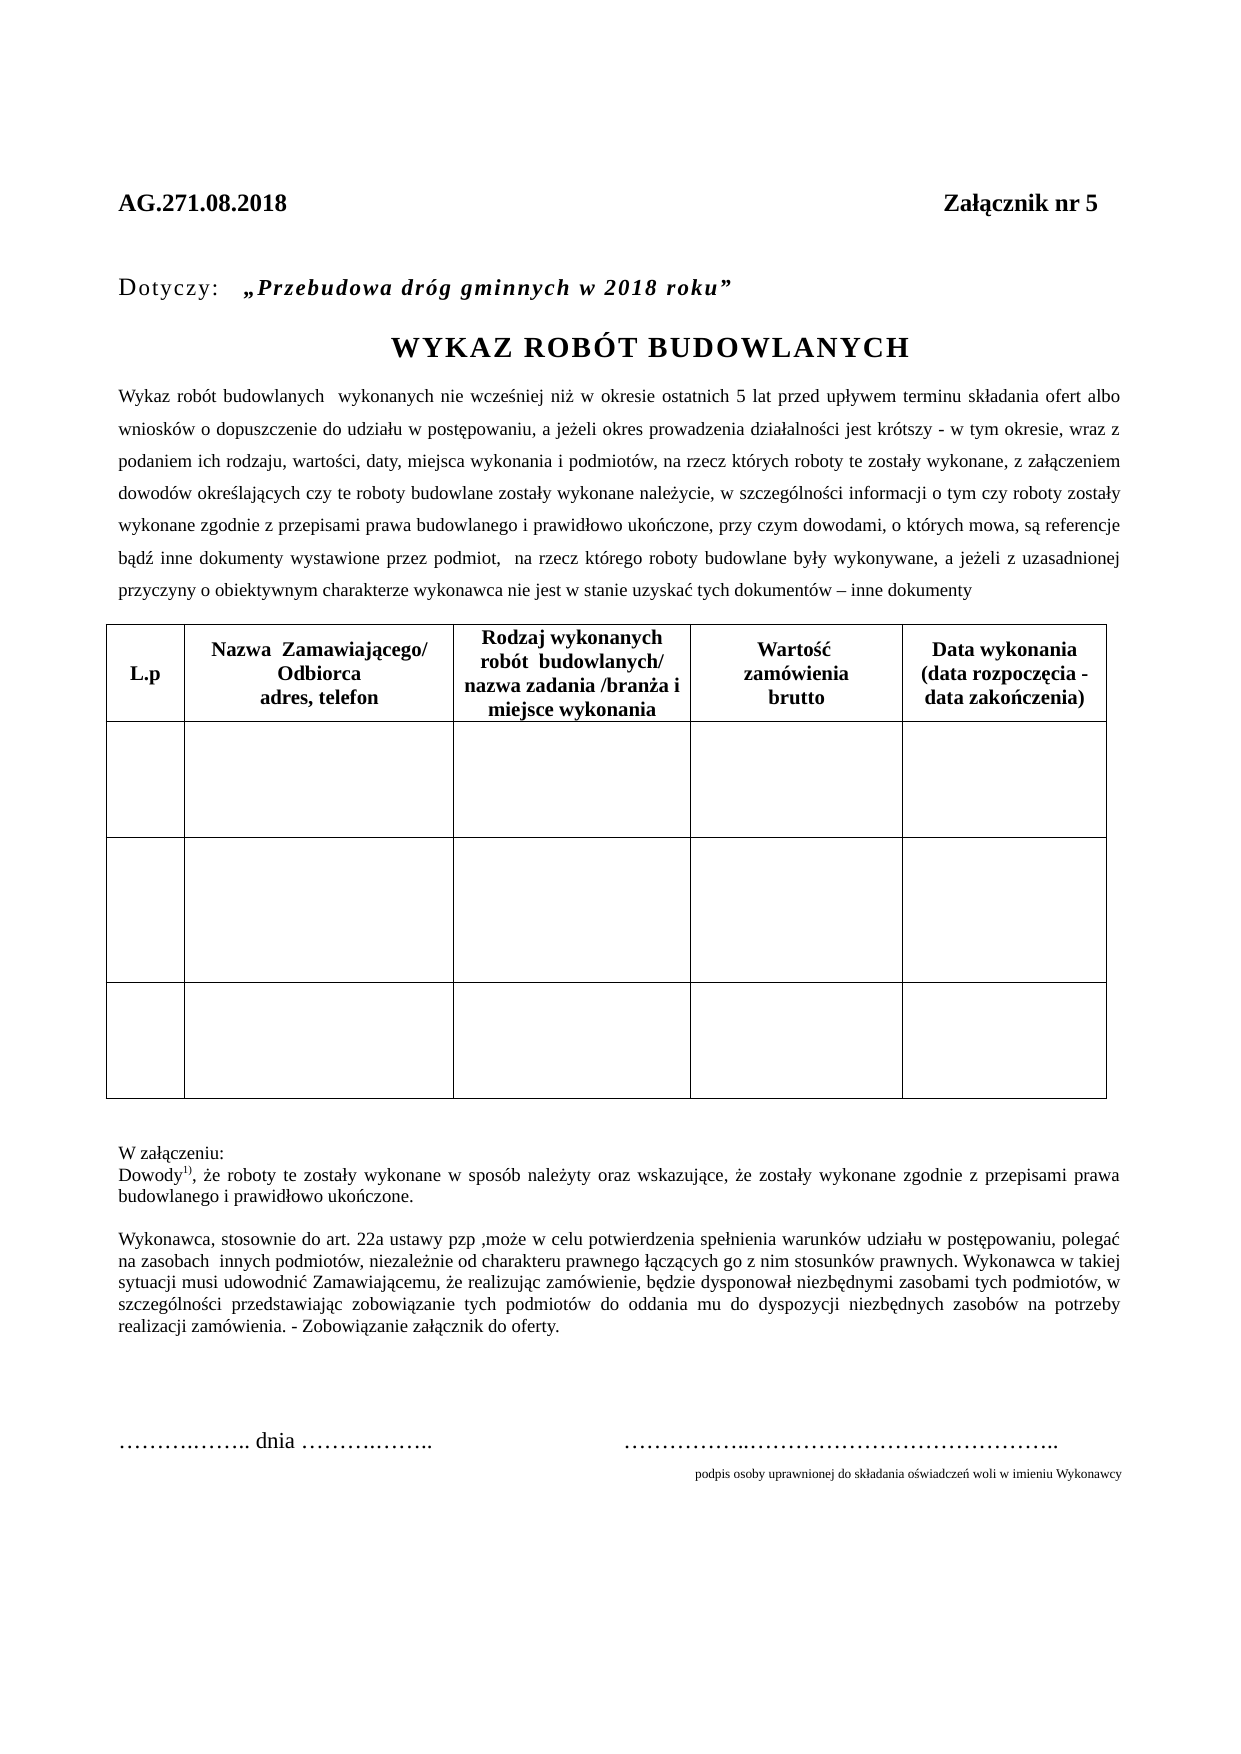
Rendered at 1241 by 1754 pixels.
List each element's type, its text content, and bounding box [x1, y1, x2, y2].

table_cell [107, 838, 184, 982]
table_cell [185, 838, 453, 982]
table_cell [454, 838, 690, 982]
table_cell [691, 983, 902, 1098]
title AG.271.08.2018 Załącznik nr 5 [118, 188, 1122, 217]
table_header Nazwa Zamawiającego/ Odbiorca adres, telefon [185, 625, 453, 721]
table_cell [691, 838, 902, 982]
table_cell [903, 983, 1106, 1098]
table_cell [903, 722, 1106, 837]
table_cell [107, 722, 184, 837]
table_cell [454, 722, 690, 837]
table_cell [185, 722, 453, 837]
table_cell [903, 838, 1106, 982]
text Wykonawca, stosownie do art. 22a ustawy pzp ,może w celu potwierdzenia spełnienia warunków udziału w postępowaniu, polegać na zasobach innych podmiotów, niezależnie od charakteru prawnego łączących go z nim stosunków prawnych. Wykonawca w takiej sytuacji musi udowodnić Zamawiającemu, że realizując zamówienie, będzie dysponował niezbędnymi zasobami tych podmiotów, w szczególności przedstawiając zobowiązanie tych podmiotów do oddania mu do dyspozycji niezbędnych zasobów na potrzeby realizacji zamówienia. - Zobowiązanie załącznik do oferty. [118, 1228, 1122, 1336]
text Wykaz robót budowlanych wykonanych nie wcześniej niż w okresie ostatnich 5 lat przed upływem terminu składania ofert albo wniosków o dopuszczenie do udziału w postępowaniu, a jeżeli okres prowadzenia działalności jest krótszy - w tym okresie, wraz z podaniem ich rodzaju, wartości, daty, miejsca wykonania i podmiotów, na rzecz których roboty te zostały wykonane, z załączeniem dowodów określających czy te roboty budowlane zostały wykonane należycie, w szczególności informacji o tym czy roboty zostały wykonane zgodnie z przepisami prawa budowlanego i prawidłowo ukończone, przy czym dowodami, o których mowa, są referencje bądź inne dokumenty wystawione przez podmiot, na rzecz którego roboty budowlane były wykonywane, a jeżeli z uzasadnionej przyczyny o obiektywnym charakterze wykonawca nie jest w stanie uzyskać tych dokumentów – inne dokumenty [118, 385, 1122, 600]
text W załączeniu: [118, 1142, 1122, 1163]
text podpis osoby uprawnionej do składania oświadczeń woli w imieniu Wykonawcy [118, 1466, 1122, 1492]
table_header L.p [107, 625, 184, 721]
table_header Wartość zamówienia brutto [691, 625, 902, 721]
table_cell [691, 722, 902, 837]
text Dotyczy: „Przebudowa dróg gminnych w 2018 roku” [118, 272, 1122, 301]
subtitle WYKAZ ROBÓT BUDOWLANYCH [148, 330, 1152, 363]
table_header Rodzaj wykonanych robót budowlanych/ nazwa zadania /branża i miejsce wykonania [454, 625, 690, 721]
text ……….…….. dnia ……….…….. ……………..………………………………….. [118, 1427, 1122, 1453]
table_cell [107, 983, 184, 1098]
table_header Data wykonania (data rozpoczęcia - data zakończenia) [903, 625, 1106, 721]
text Dowody1), że roboty te zostały wykonane w sposób należyty oraz wskazujące, że zostały wykonane zgodnie z przepisami prawa budowlanego i prawidłowo ukończone. [118, 1163, 1122, 1207]
table_cell [454, 983, 690, 1098]
table_cell [185, 983, 453, 1098]
